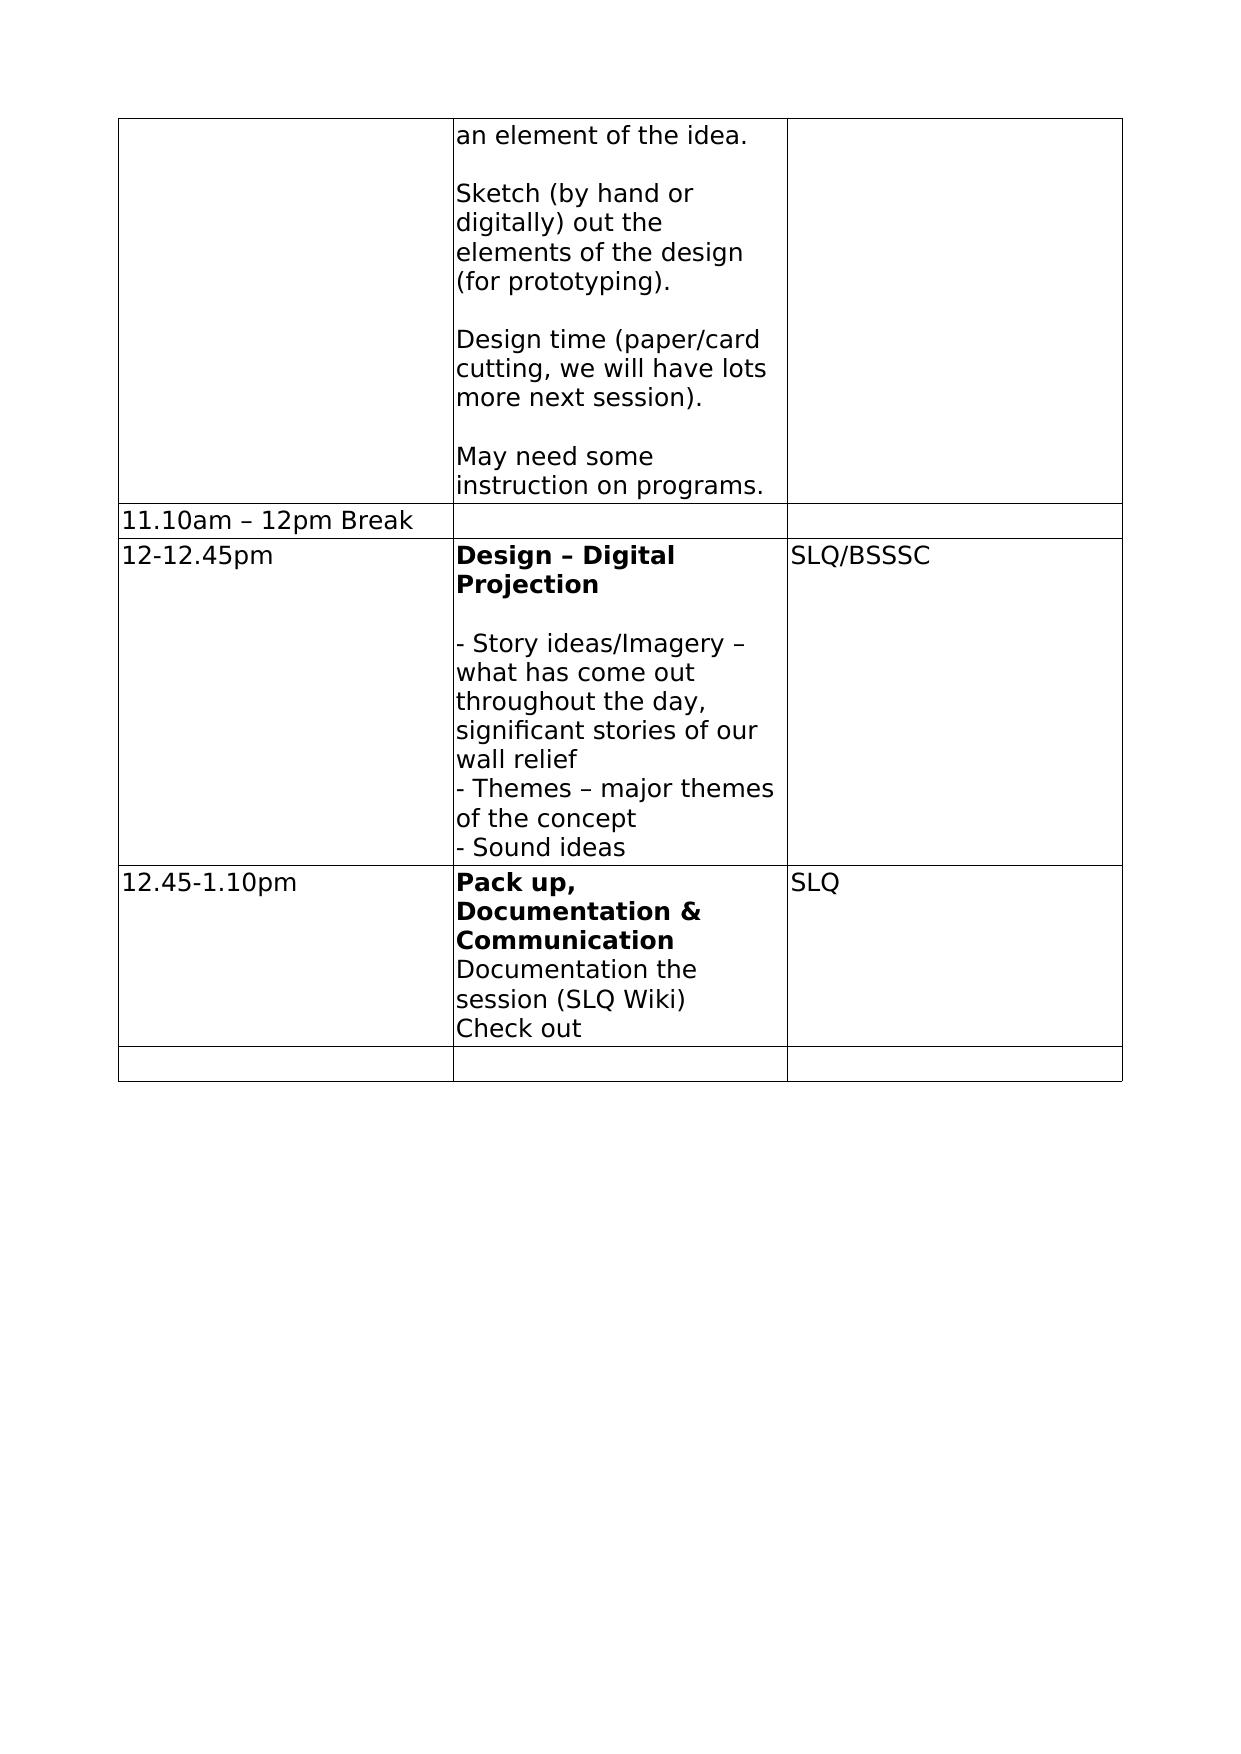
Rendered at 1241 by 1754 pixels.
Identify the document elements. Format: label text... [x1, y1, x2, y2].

table_cell [454, 1047, 787, 1081]
table_cell SLQ/BSSSC [788, 539, 1122, 865]
table_cell SLQ [788, 866, 1122, 1046]
table_cell [788, 119, 1122, 503]
table_cell 12-12.45pm [119, 539, 453, 865]
table_cell [788, 504, 1122, 538]
table_cell Design – Digital Projection - Story ideas/Imagery – what has come out throughout the day, significant stories of our wall relief - Themes – major themes of the concept - Sound ideas [454, 539, 787, 865]
table_cell [119, 119, 453, 503]
table_cell [119, 1047, 453, 1081]
table_cell [788, 1047, 1122, 1081]
table_cell 12.45-1.10pm [119, 866, 453, 1046]
table_cell [454, 504, 787, 538]
table_cell an element of the idea. Sketch (by hand or digitally) out the elements of the design (for prototyping). Design time (paper/card cutting, we will have lots more next session). May need some instruction on programs. [454, 119, 787, 503]
table_cell 11.10am – 12pm Break [119, 504, 453, 538]
table_cell Pack up, Documentation & Communication Documentation the session (SLQ Wiki) Check out [454, 866, 787, 1046]
